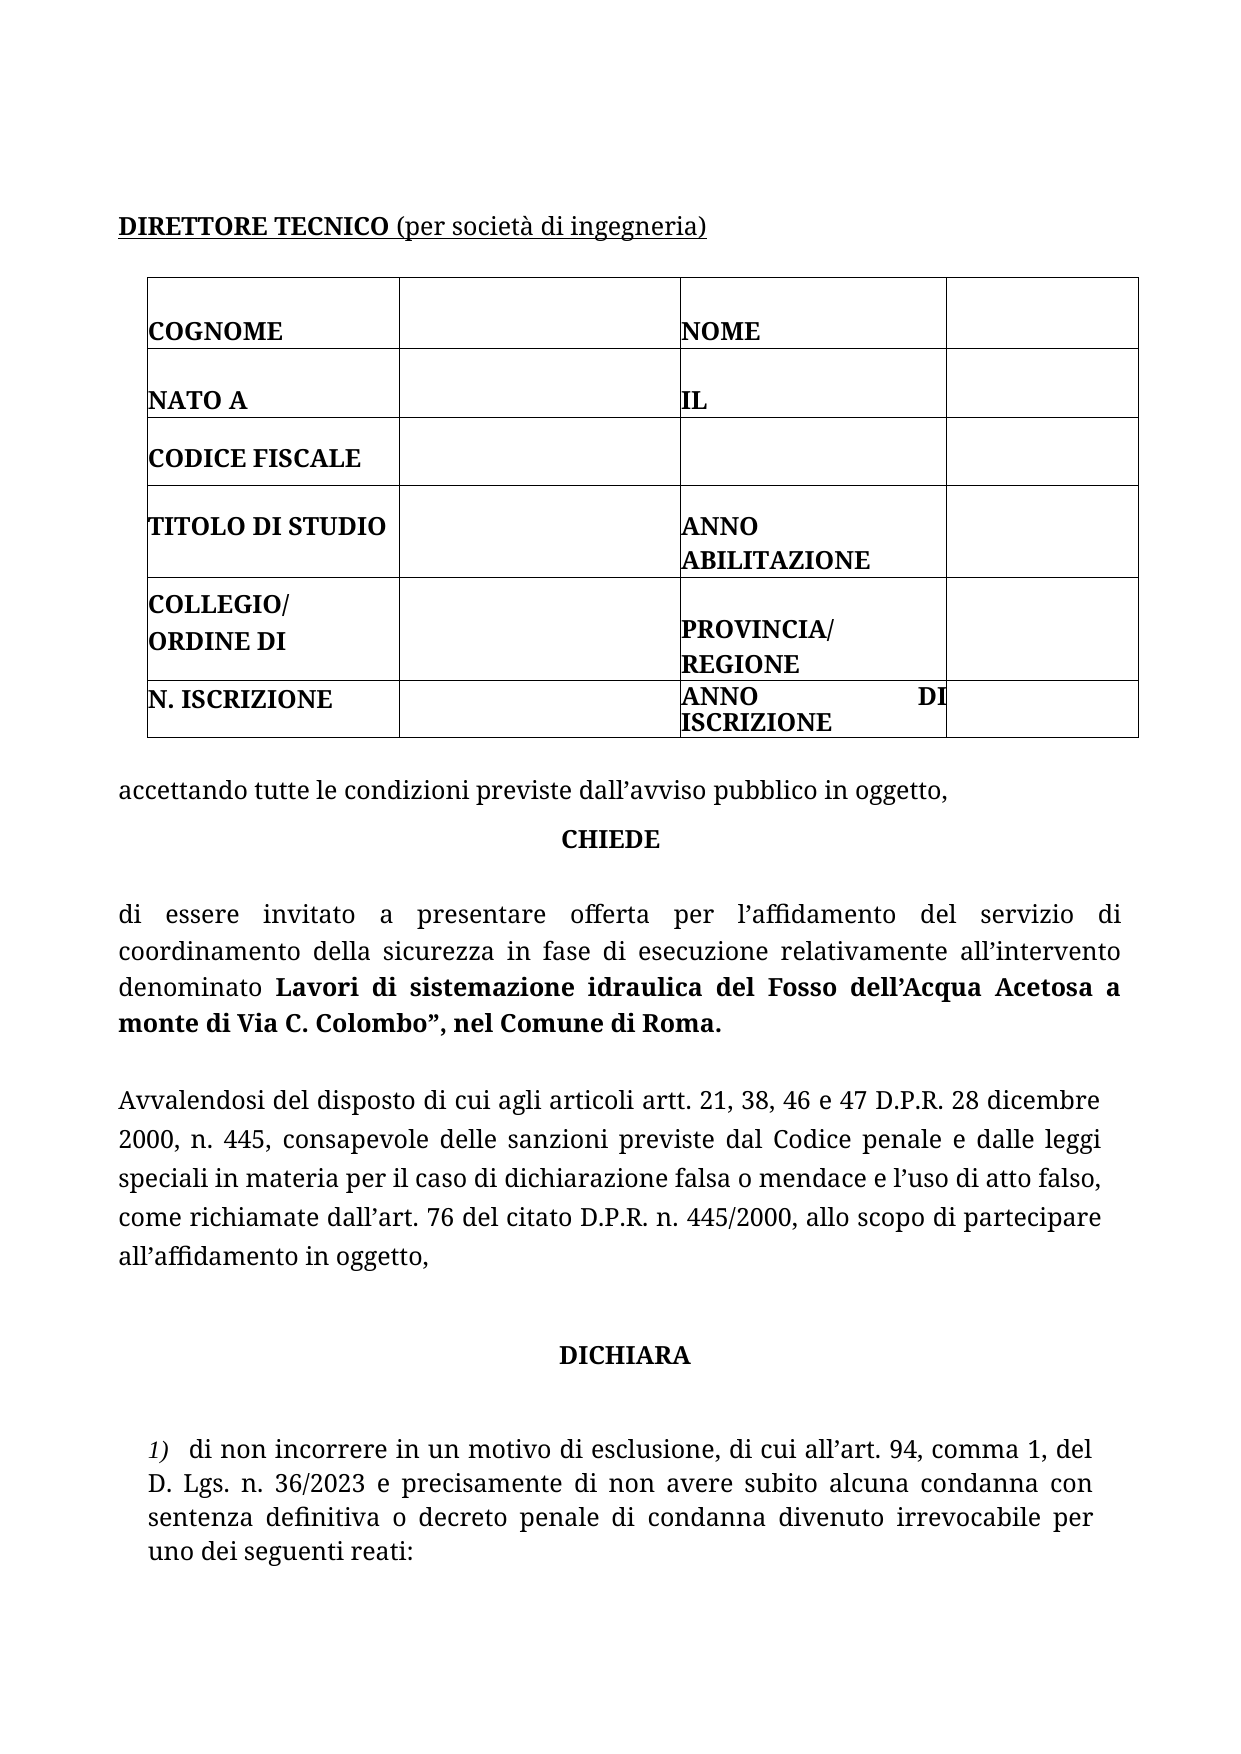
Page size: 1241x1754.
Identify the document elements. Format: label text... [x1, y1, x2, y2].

table_cell [400, 349, 680, 417]
table_cell COLLEGIO/ORDINE DI [148, 578, 399, 680]
text DIRETTORE TECNICO (per società di ingegneria) [118, 209, 1122, 243]
table_cell [947, 349, 1138, 417]
table_cell IL [681, 349, 946, 417]
table_cell [947, 681, 1138, 737]
table_cell N. ISCRIZIONE [148, 681, 399, 737]
subtitle DICHIARA [118, 1338, 1084, 1372]
table_cell [681, 418, 946, 485]
table_cell [947, 486, 1138, 577]
table_cell [400, 578, 680, 680]
table_header [947, 278, 1138, 347]
table_cell [947, 578, 1138, 680]
table_cell [400, 418, 680, 485]
table_header NOME [681, 278, 946, 347]
table_header COGNOME [148, 278, 399, 347]
table_header [400, 278, 680, 347]
text di essere invitato a presentare offerta per l’affidamento del servizio di coordinamento della sicurezza in fase di esecuzione relativamente all’intervento denominato Lavori di sistemazione idraulica del Fosso dell’Acqua Acetosa a monte di Via C. Colombo”, nel Comune di Roma. [118, 897, 1122, 1040]
table_cell [400, 486, 680, 577]
table_cell [947, 418, 1138, 485]
table_cell [400, 681, 680, 737]
table_cell CODICE FISCALE [148, 418, 399, 485]
table_cell PROVINCIA/REGIONE [681, 578, 946, 680]
subtitle CHIEDE [118, 822, 883, 856]
table_cell TITOLO DI STUDIO [148, 486, 399, 577]
text Avvalendosi del disposto di cui agli articoli artt. 21, 38, 46 e 47 D.P.R. 28 dicembre 2000, n. 445, consapevole delle sanzioni previste dal Codice penale e dalle leggi speciali in materia per il caso di dichiarazione falsa o mendace e l’uso di atto falso, come richiamate dall’art. 76 del citato D.P.R. n. 445/2000, allo scopo di partecipare all’affidamento in oggetto, [118, 1082, 1102, 1273]
table_cell NATO A [148, 349, 399, 417]
text accettando tutte le condizioni previste dall’avviso pubblico in oggetto, [118, 773, 1122, 807]
list di non incorrere in un motivo di esclusione, di cui all’art. 94, comma 1, del D. Lgs. n. 36/2023 e precisamente di non avere subito alcuna condanna con sentenza definitiva o decreto penale di condanna divenuto irrevocabile per uno dei seguenti reati: [148, 1431, 1094, 1568]
table_cell ANNO DI ISCRIZIONE [681, 681, 946, 737]
table_cell ANNO ABILITAZIONE [681, 486, 946, 577]
